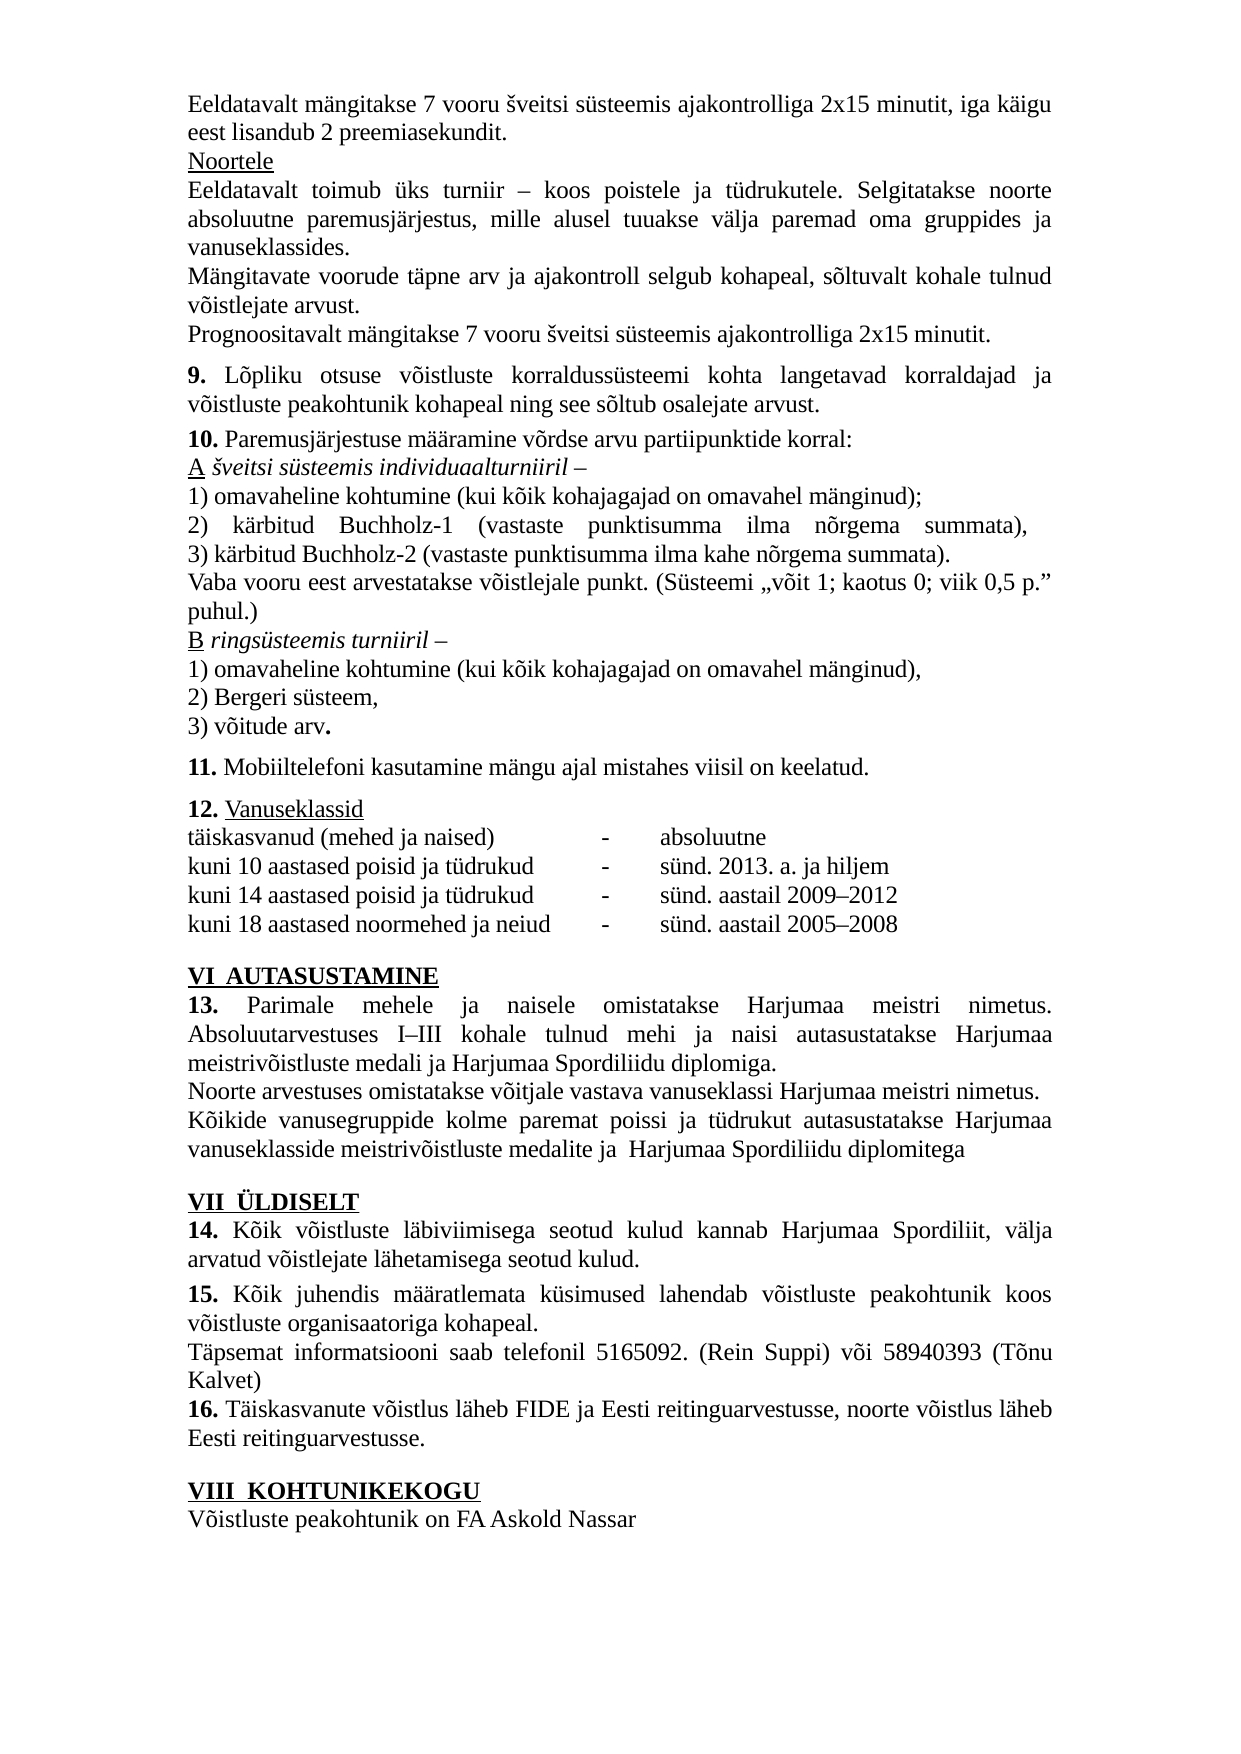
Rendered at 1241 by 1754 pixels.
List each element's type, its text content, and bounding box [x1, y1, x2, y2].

text B ringsüsteemis turniiril – [187, 625, 1053, 654]
subtitle VI AUTASUSTAMINE [187, 961, 1053, 990]
text 10. Paremusjärjestuse määramine võrdse arvu partiipunktide korral: [187, 424, 1053, 452]
text Noorte arvestuses omistatakse võitjale vastava vanuseklassi Harjumaa meistri nimetus. [187, 1076, 1053, 1105]
text Eeldatavalt toimub üks turniir – koos poistele ja tüdrukutele. Selgitatakse noorte absoluutne paremusjärjestus, mille alusel tuuakse välja paremad oma gruppides ja vanuseklassides. [187, 175, 1053, 261]
text 13. Parimale mehele ja naisele omistatakse Harjumaa meistri nimetus. Absoluutarvestuses I–III kohale tulnud mehi ja naisi autasustatakse Harjumaa meistrivõistluste medali ja Harjumaa Spordiliidu diplomiga. [187, 990, 1053, 1076]
text kuni 14 aastased poisid ja tüdrukud - sünd. aastail 2009–2012 [187, 880, 1053, 909]
text VII ÜLDISELT [187, 1187, 1053, 1216]
text Vaba vooru eest arvestatakse võistlejale punkt. (Süsteemi „võit 1; kaotus 0; viik 0,5 p.” puhul.) [187, 567, 1053, 625]
text 1) omavaheline kohtumine (kui kõik kohajagajad on omavahel mänginud), 2) Bergeri süsteem, 3) võitude arv. [187, 654, 1053, 740]
text Kõikide vanusegruppide kolme paremat poissi ja tüdrukut autasustatakse Harjumaa vanuseklasside meistrivõistluste medalite ja Harjumaa Spordiliidu diplomitega [187, 1105, 1053, 1163]
text kuni 18 aastased noormehed ja neiud - sünd. aastail 2005–2008 [187, 909, 1053, 937]
text Täpsemat informatsiooni saab telefonil 5165092. (Rein Suppi) või 58940393 (Tõnu Kalvet) [187, 1337, 1053, 1394]
text 11. Mobiiltelefoni kasutamine mängu ajal mistahes viisil on keelatud. [187, 752, 1053, 781]
text kuni 10 aastased poisid ja tüdrukud - sünd. 2013. a. ja hiljem [187, 851, 1053, 880]
text Mängitavate voorude täpne arv ja ajakontroll selgub kohapeal, sõltuvalt kohale tulnud võistlejate arvust. [187, 261, 1053, 319]
text 16. Täiskasvanute võistlus läheb FIDE ja Eesti reitinguarvestusse, noorte võistlus läheb Eesti reitinguarvestusse. [187, 1394, 1053, 1452]
text 1) omavaheline kohtumine (kui kõik kohajagajad on omavahel mänginud); [187, 481, 1053, 510]
text 2) kärbitud Buchholz-1 (vastaste punktisumma ilma nõrgema summata), 3) kärbitud Buchholz-2 (vastaste punktisumma ilma kahe nõrgema summata). [187, 510, 1053, 567]
subtitle Noortele [187, 146, 1053, 175]
text Eeldatavalt mängitakse 7 vooru šveitsi süsteemis ajakontrolliga 2x15 minutit, iga käigu eest lisandub 2 preemiasekundit. [187, 89, 1053, 146]
text 14. Kõik võistluste läbiviimisega seotud kulud kannab Harjumaa Spordiliit, välja arvatud võistlejate lähetamisega seotud kulud. [187, 1216, 1053, 1273]
text Võistluste peakohtunik on FA Askold Nassar [187, 1504, 1053, 1533]
text VIII KOHTUNIKEKOGU [187, 1476, 1053, 1504]
text 9. Lõpliku otsuse võistluste korraldussüsteemi kohta langetavad korraldajad ja võistluste peakohtunik kohapeal ning see sõltub osalejate arvust. [187, 360, 1053, 417]
subtitle 12. Vanuseklassid [187, 794, 1053, 822]
text A šveitsi süsteemis individuaalturniiril – [187, 452, 1053, 481]
text 15. Kõik juhendis määratlemata küsimused lahendab võistluste peakohtunik koos võistluste organisaatoriga kohapeal. [187, 1279, 1053, 1337]
text Prognoositavalt mängitakse 7 vooru šveitsi süsteemis ajakontrolliga 2x15 minutit. [187, 319, 1053, 347]
text täiskasvanud (mehed ja naised) - absoluutne [187, 822, 1053, 851]
